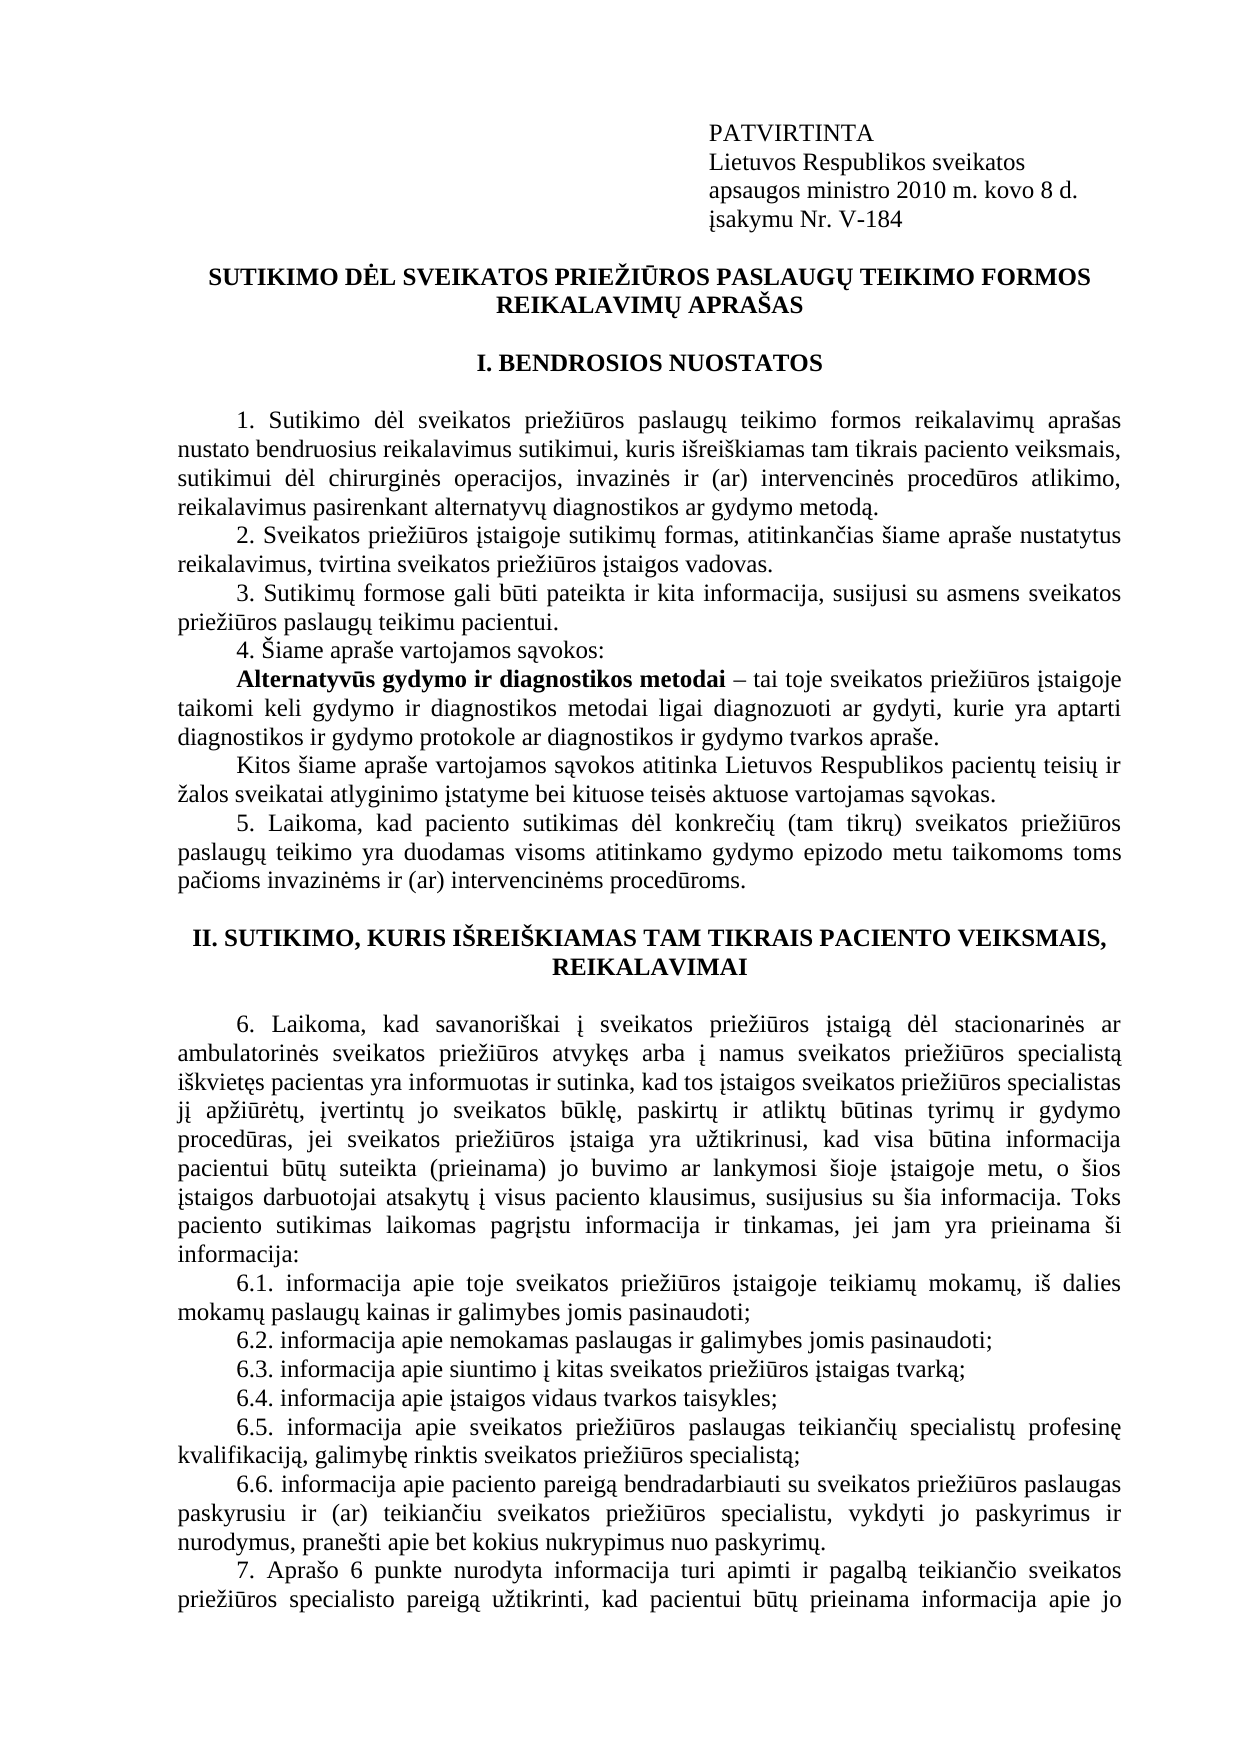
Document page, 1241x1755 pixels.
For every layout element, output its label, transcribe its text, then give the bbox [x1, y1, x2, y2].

text 6.3. informacija apie siuntimo į kitas sveikatos priežiūros įstaigas tvarką; [177, 1354, 1122, 1383]
text 6.1. informacija apie toje sveikatos priežiūros įstaigoje teikiamų mokamų, iš dalies mokamų paslaugų kainas ir galimybes jomis pasinaudoti; [177, 1268, 1122, 1326]
text 6.2. informacija apie nemokamas paslaugas ir galimybes jomis pasinaudoti; [177, 1326, 1122, 1354]
text 6.4. informacija apie įstaigos vidaus tvarkos taisykles; [177, 1383, 1122, 1412]
text I. BENDROSIOS NUOSTATOS [177, 348, 1122, 377]
text II. SUTIKIMO, KURIS IŠREIŠKIAMAS TAM TIKRAIS PACIENTO VEIKSMAIS, REIKALAVIMAI [177, 923, 1122, 981]
text Lietuvos Respublikos sveikatos [177, 147, 1122, 176]
text 7. Aprašo 6 punkte nurodyta informacija turi apimti ir pagalbą teikiančio sveikatos priežiūros specialisto pareigą užtikrinti, kad pacientui būtų prieinama informacija apie jo [177, 1556, 1122, 1613]
text įsakymu Nr. V-184 [177, 204, 1122, 233]
text 2. Sveikatos priežiūros įstaigoje sutikimų formas, atitinkančias šiame apraše nustatytus reikalavimus, tvirtina sveikatos priežiūros įstaigos vadovas. [177, 521, 1122, 578]
text Kitos šiame apraše vartojamos sąvokos atitinka Lietuvos Respublikos pacientų teisių ir žalos sveikatai atlyginimo įstatyme bei kituose teisės aktuose vartojamas sąvokas. [177, 751, 1122, 808]
text 5. Laikoma, kad paciento sutikimas dėl konkrečių (tam tikrų) sveikatos priežiūros paslaugų teikimo yra duodamas visoms atitinkamo gydymo epizodo metu taikomoms toms pačioms invazinėms ir (ar) intervencinėms procedūroms. [177, 808, 1122, 894]
text apsaugos ministro 2010 m. kovo 8 d. [177, 176, 1122, 204]
text 1. Sutikimo dėl sveikatos priežiūros paslaugų teikimo formos reikalavimų aprašas nustato bendruosius reikalavimus sutikimui, kuris išreiškiamas tam tikrais paciento veiksmais, sutikimui dėl chirurginės operacijos, invazinės ir (ar) intervencinės procedūros atlikimo, reikalavimus pasirenkant alternatyvų diagnostikos ar gydymo metodą. [177, 406, 1122, 521]
text 3. Sutikimų formose gali būti pateikta ir kita informacija, susijusi su asmens sveikatos priežiūros paslaugų teikimu pacientui. [177, 578, 1122, 636]
text 4. Šiame apraše vartojamos sąvokos: [177, 636, 1122, 664]
text Alternatyvūs gydymo ir diagnostikos metodai – tai toje sveikatos priežiūros įstaigoje taikomi keli gydymo ir diagnostikos metodai ligai diagnozuoti ar gydyti, kurie yra aptarti diagnostikos ir gydymo protokole ar diagnostikos ir gydymo tvarkos apraše. [177, 664, 1122, 751]
text 6.6. informacija apie paciento pareigą bendradarbiauti su sveikatos priežiūros paslaugas paskyrusiu ir (ar) teikiančiu sveikatos priežiūros specialistu, vykdyti jo paskyrimus ir nurodymus, pranešti apie bet kokius nukrypimus nuo paskyrimų. [177, 1469, 1122, 1556]
text 6. Laikoma, kad savanoriškai į sveikatos priežiūros įstaigą dėl stacionarinės ar ambulatorinės sveikatos priežiūros atvykęs arba į namus sveikatos priežiūros specialistą iškvietęs pacientas yra informuotas ir sutinka, kad tos įstaigos sveikatos priežiūros specialistas jį apžiūrėtų, įvertintų jo sveikatos būklę, paskirtų ir atliktų būtinas tyrimų ir gydymo procedūras, jei sveikatos priežiūros įstaiga yra užtikrinusi, kad visa būtina informacija pacientui būtų suteikta (prieinama) jo buvimo ar lankymosi šioje įstaigoje metu, o šios įstaigos darbuotojai atsakytų į visus paciento klausimus, susijusius su šia informacija. Toks paciento sutikimas laikomas pagrįstu informacija ir tinkamas, jei jam yra prieinama ši informacija: [177, 1009, 1122, 1268]
text PATVIRTINTA [177, 118, 1122, 147]
text SUTIKIMO DĖL SVEIKATOS PRIEŽIŪROS PASLAUGŲ TEIKIMO FORMOS REIKALAVIMŲ APRAŠAS [177, 262, 1122, 319]
text 6.5. informacija apie sveikatos priežiūros paslaugas teikiančių specialistų profesinę kvalifikaciją, galimybę rinktis sveikatos priežiūros specialistą; [177, 1412, 1122, 1469]
